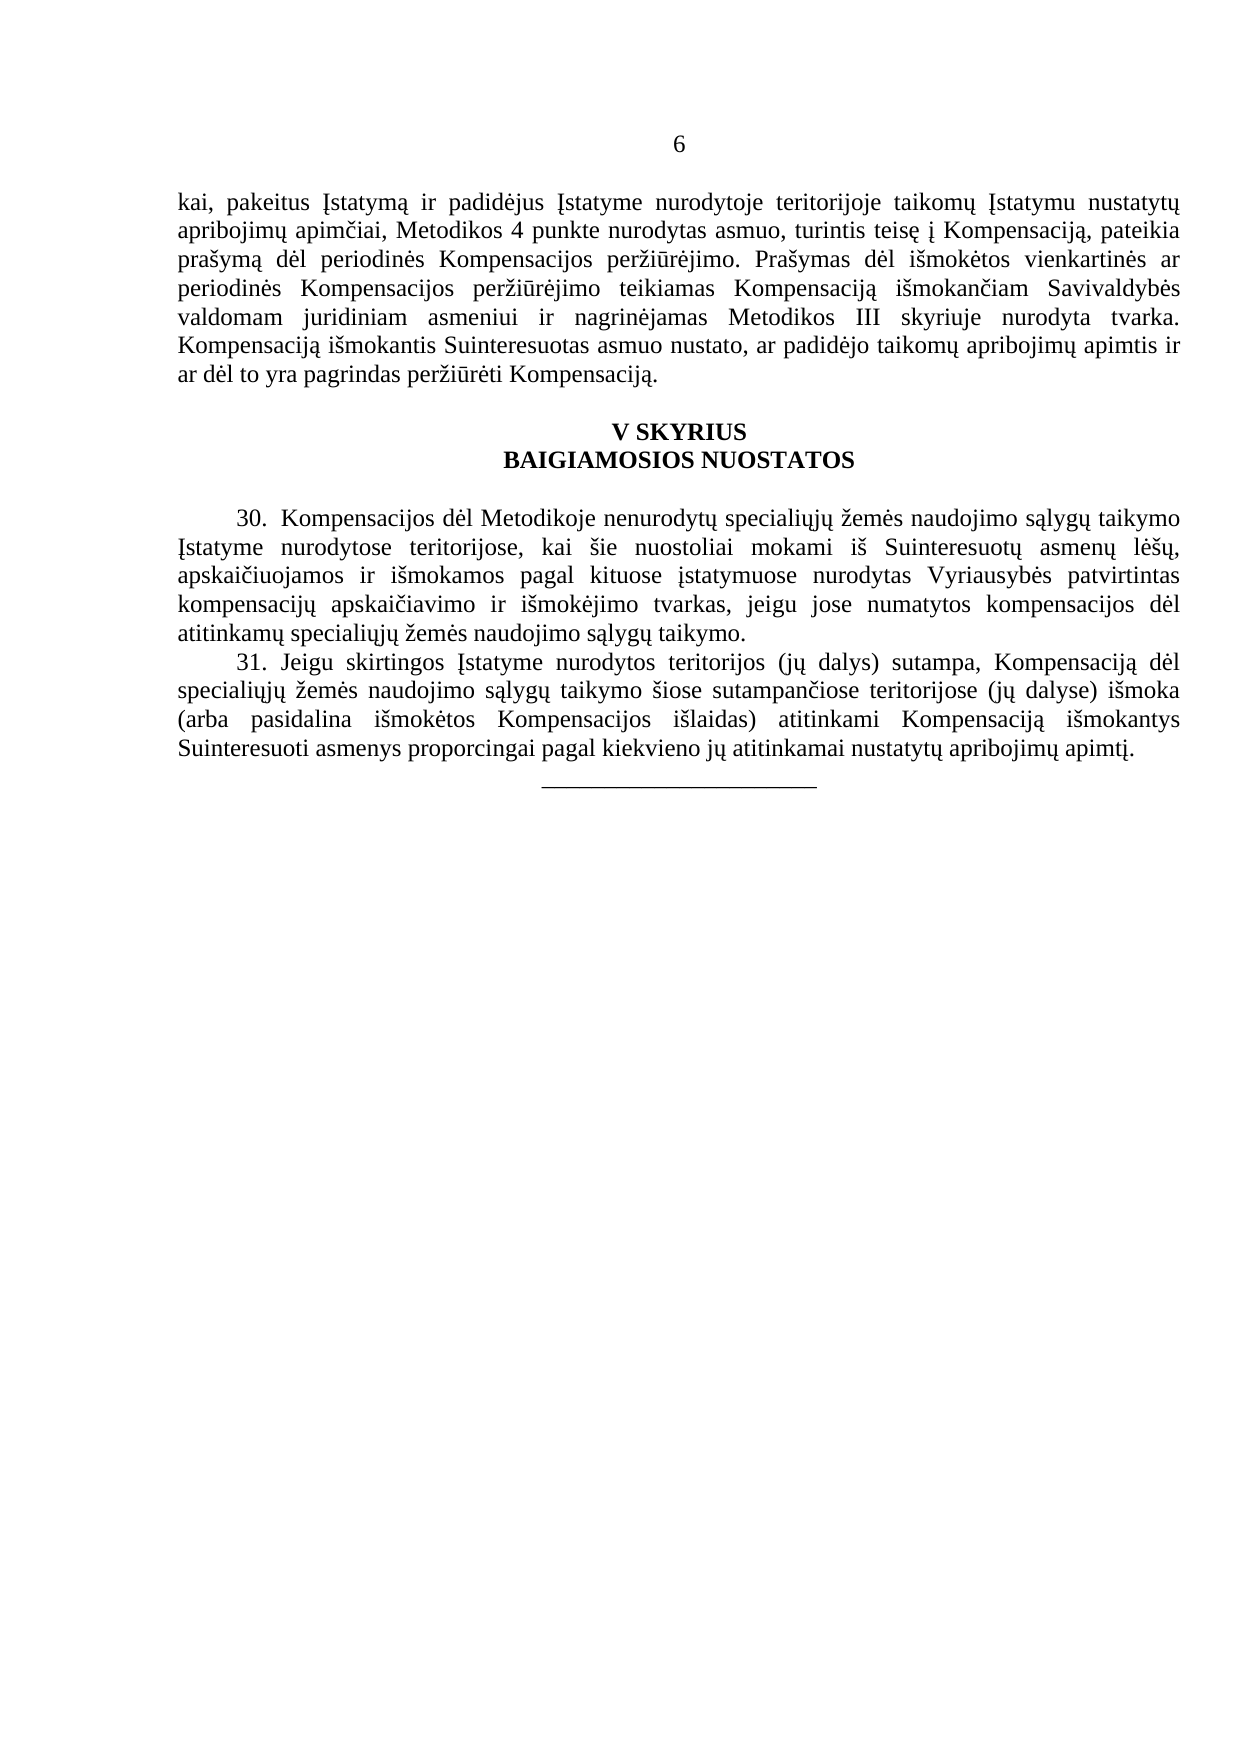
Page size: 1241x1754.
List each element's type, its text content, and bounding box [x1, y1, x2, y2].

text V SKYRIUS [177, 417, 1181, 446]
text ______________________ [177, 762, 1181, 791]
text kai, pakeitus Įstatymą ir padidėjus Įstatyme nurodytoje teritorijoje taikomų Įstatymu nustatytų apribojimų apimčiai, Metodikos 4 punkte nurodytas asmuo, turintis teisę į Kompensaciją, pateikia prašymą dėl periodinės Kompensacijos peržiūrėjimo. Prašymas dėl išmokėtos vienkartinės ar periodinės Kompensacijos peržiūrėjimo teikiamas Kompensaciją išmokančiam Savivaldybės valdomam juridiniam asmeniui ir nagrinėjamas Metodikos III skyriuje nurodyta tvarka. Kompensaciją išmokantis Suinteresuotas asmuo nustato, ar padidėjo taikomų apribojimų apimtis ir ar dėl to yra pagrindas peržiūrėti Kompensaciją. [177, 187, 1181, 388]
text BAIGIAMOSIOS NUOSTATOS [177, 446, 1181, 474]
text 30. Kompensacijos dėl Metodikoje nenurodytų specialiųjų žemės naudojimo sąlygų taikymo Įstatyme nurodytose teritorijose, kai šie nuostoliai mokami iš Suinteresuotų asmenų lėšų, apskaičiuojamos ir išmokamos pagal kituose įstatymuose nurodytas Vyriausybės patvirtintas kompensacijų apskaičiavimo ir išmokėjimo tvarkas, jeigu jose numatytos kompensacijos dėl atitinkamų specialiųjų žemės naudojimo sąlygų taikymo. [177, 503, 1181, 647]
text 31. Jeigu skirtingos Įstatyme nurodytos teritorijos (jų dalys) sutampa, Kompensaciją dėl specialiųjų žemės naudojimo sąlygų taikymo šiose sutampančiose teritorijose (jų dalyse) išmoka (arba pasidalina išmokėtos Kompensacijos išlaidas) atitinkami Kompensaciją išmokantys Suinteresuoti asmenys proporcingai pagal kiekvieno jų atitinkamai nustatytų apribojimų apimtį. [177, 647, 1181, 762]
